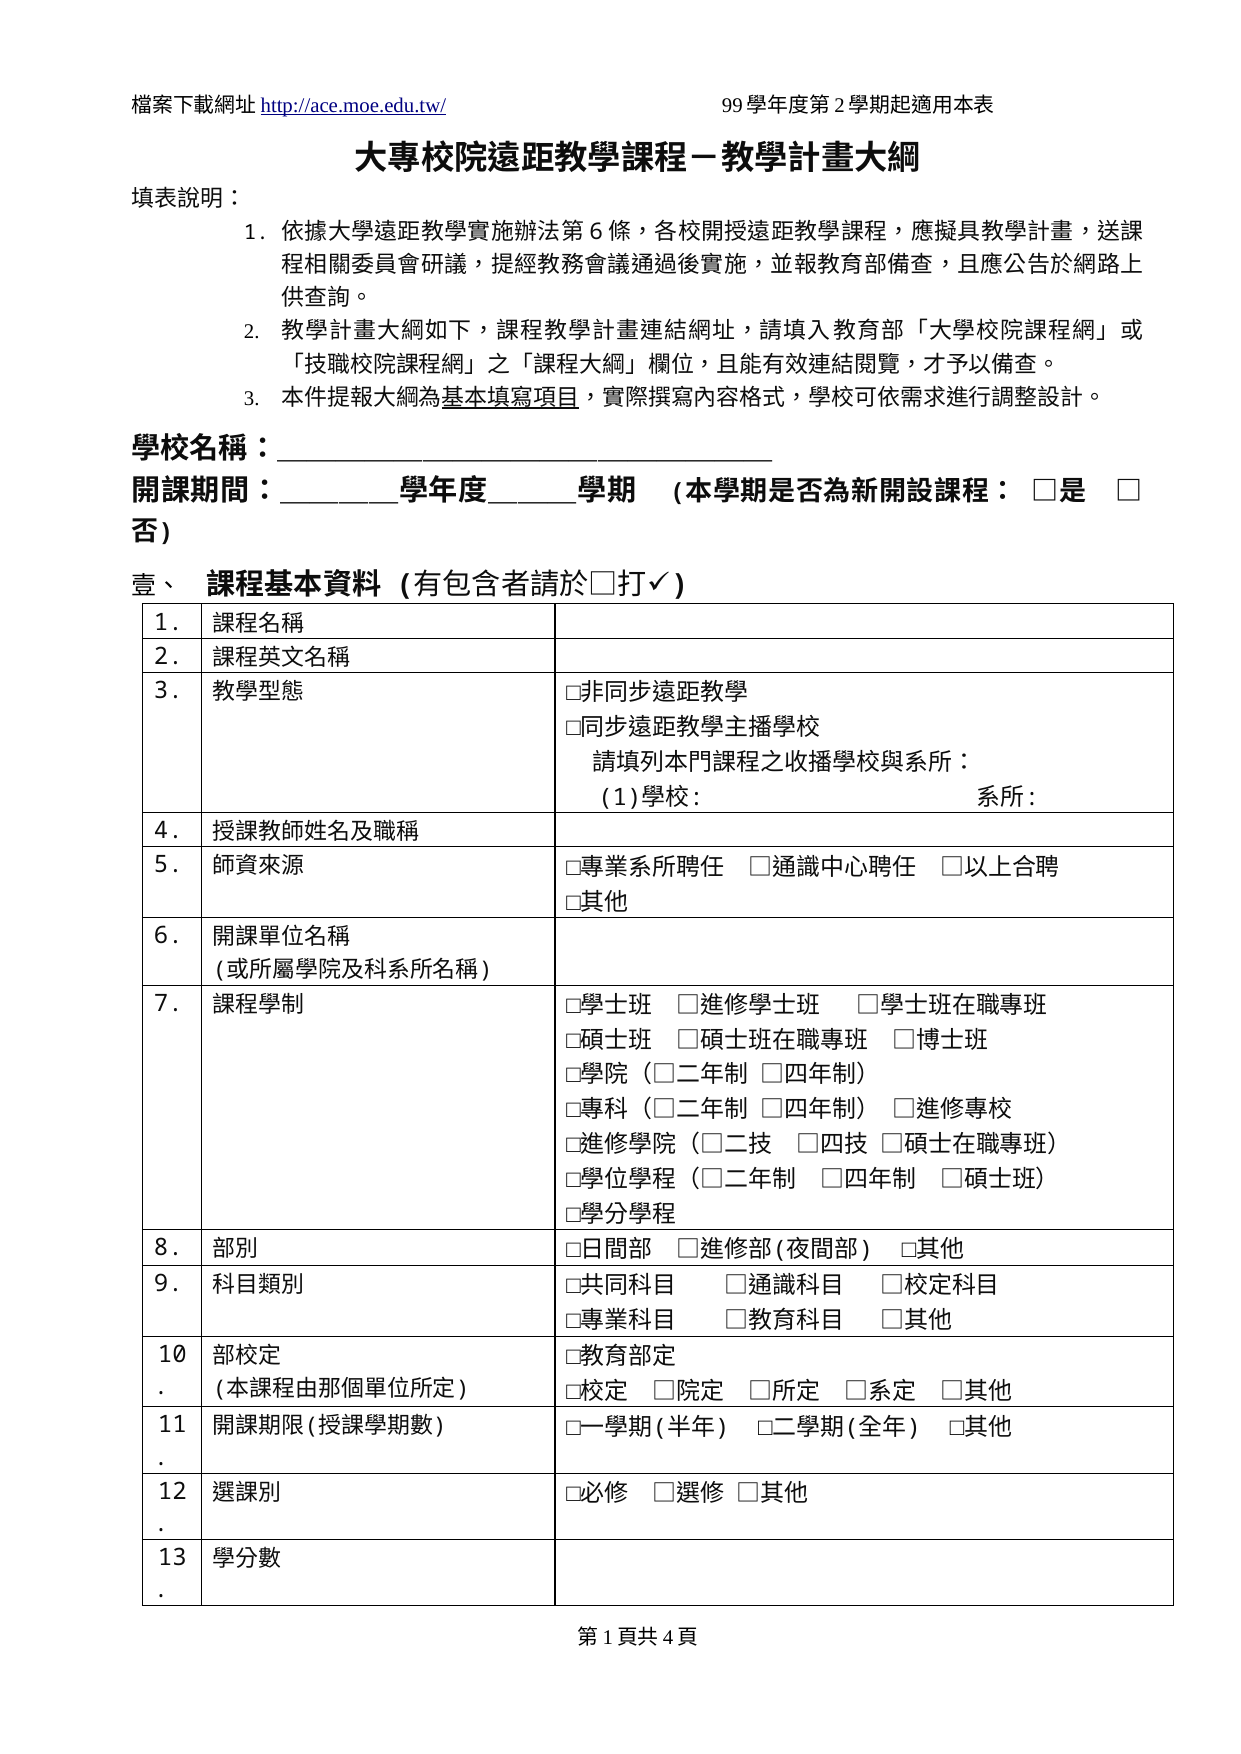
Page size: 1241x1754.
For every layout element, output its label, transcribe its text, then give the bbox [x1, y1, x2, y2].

table_cell □共同科目 □通識科目 □校定科目 □專業科目 □教育科目 □其他 [556, 1266, 1173, 1336]
table_cell [143, 813, 201, 846]
table_cell 授課教師姓名及職稱 [202, 813, 554, 846]
table_header [143, 604, 201, 638]
text 填表說明： [131, 179, 1144, 213]
text 大專校院遠距教學課程－教學計畫大綱 [131, 131, 1144, 179]
table_cell □一學期(半年) □二學期(全年) □其他 [556, 1407, 1173, 1472]
table_cell [556, 639, 1173, 672]
table_cell [143, 639, 201, 672]
list 本件提報大綱為基本填寫項目，實際撰寫內容格式，學校可依需求進行調整設計。 [244, 379, 1144, 412]
table_cell 部別 [202, 1230, 554, 1265]
table_cell [143, 986, 201, 1229]
table_cell [556, 1540, 1173, 1605]
table_cell □日間部 □進修部(夜間部) □其他 [556, 1230, 1173, 1265]
table_cell [143, 673, 201, 812]
list 教學計畫大綱如下，課程教學計畫連結網址，請填入教育部「大學校院課程網」或「技職校院課程網」之「課程大綱」欄位，且能有效連結閱覽，才予以備查。 [244, 312, 1144, 379]
table_cell [143, 918, 201, 984]
table_cell 開課單位名稱 (或所屬學院及科系所名稱) [202, 918, 554, 984]
table_header [556, 604, 1173, 638]
table_cell 師資來源 [202, 847, 554, 917]
table_cell 學分數 [202, 1540, 554, 1605]
list 課程基本資料 (有包含者請於□打) [131, 561, 1144, 603]
table_cell [143, 1474, 201, 1539]
table_cell □學士班 □進修學士班 □學士班在職專班 □碩士班 □碩士班在職專班 □博士班 □學院（□二年制 □四年制） □專科（□二年制 □四年制） □進修專校 □進修學院（□二技 □四技 □碩士在職專班） □學位學程（□二年制 □四年制 □碩士班） □學分學程 [556, 986, 1173, 1229]
table_cell 課程英文名稱 [202, 639, 554, 672]
table_cell 課程學制 [202, 986, 554, 1229]
table_cell [143, 1337, 201, 1406]
text 學校名稱：＿＿＿＿＿＿＿＿＿＿＿＿＿＿＿＿＿ [131, 424, 1144, 467]
table_cell □教育部定 □校定 □院定 □所定 □系定 □其他 [556, 1337, 1173, 1406]
table_cell [556, 918, 1173, 984]
table_cell 開課期限(授課學期數) [202, 1407, 554, 1472]
table_cell [143, 1230, 201, 1265]
table_cell [143, 1266, 201, 1336]
table_cell □專業系所聘任 □通識中心聘任 □以上合聘 □其他 [556, 847, 1173, 917]
table_cell [143, 847, 201, 917]
table_header 課程名稱 [202, 604, 554, 638]
table_cell 科目類別 [202, 1266, 554, 1336]
table_cell [143, 1540, 201, 1605]
table_cell [143, 1407, 201, 1472]
list 依據大學遠距教學實施辦法第6條，各校開授遠距教學課程，應擬具教學計畫，送課程相關委員會研議，提經教務會議通過後實施，並報教育部備查，且應公告於網路上供查詢。 [244, 213, 1144, 312]
table_cell 部校定 (本課程由那個單位所定) [202, 1337, 554, 1406]
table_cell □必修 □選修 □其他 [556, 1474, 1173, 1539]
table_cell 選課別 [202, 1474, 554, 1539]
text 開課期間：＿＿＿＿學年度＿＿＿學期 (本學期是否為新開設課程： □是 □否) [131, 467, 1144, 548]
table_cell □非同步遠距教學 □同步遠距教學主播學校 請填列本門課程之收播學校與系所： (1)學校: 系所: [556, 673, 1173, 812]
table_cell 教學型態 [202, 673, 554, 812]
table_cell [556, 813, 1173, 846]
